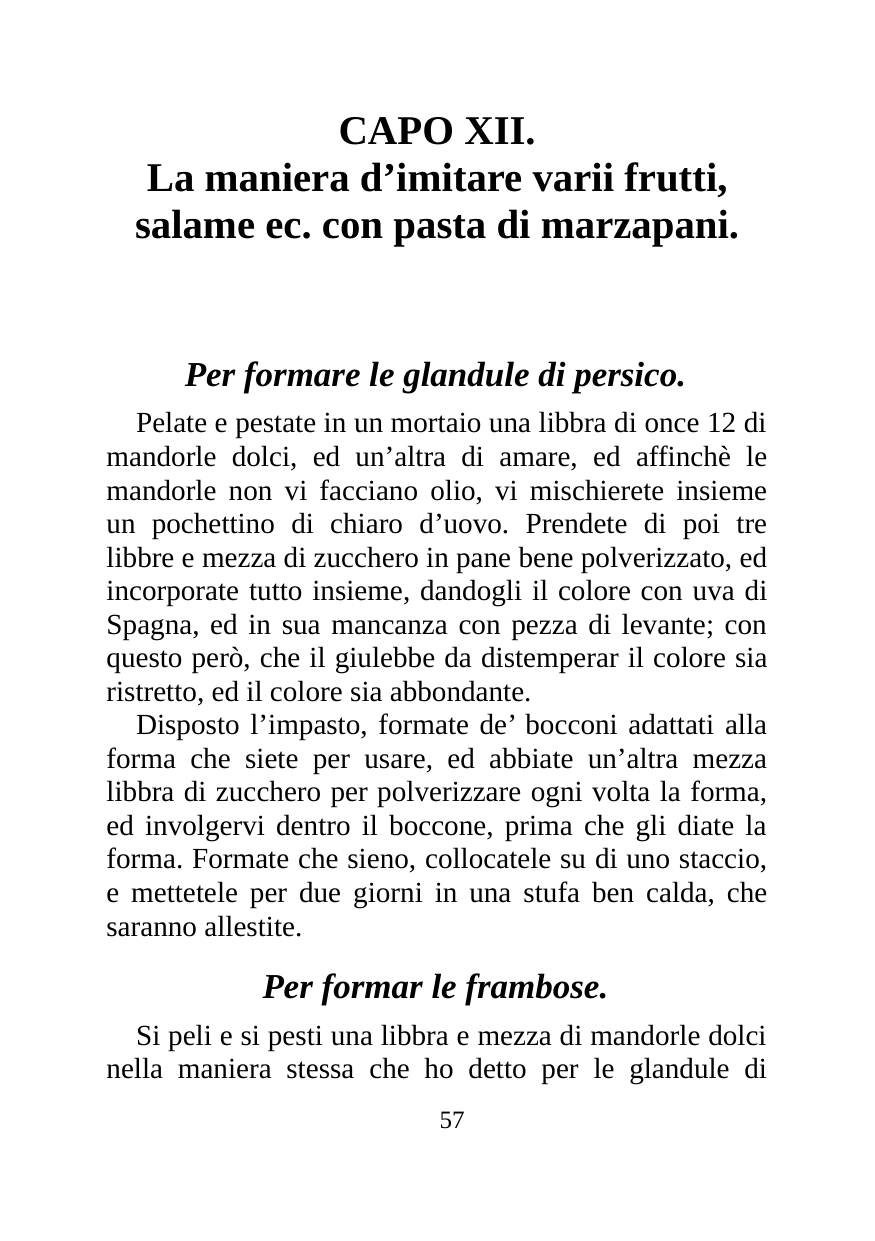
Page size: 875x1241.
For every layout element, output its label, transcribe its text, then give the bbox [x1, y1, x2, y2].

subtitle Per formar le frambose. [106, 966, 768, 1006]
text Pelate e pestate in un mortaio una libbra di once 12 di mandorle dolci, ed un’altra di amare, ed affinchè le mandorle non vi facciano olio, vi mischierete insieme un pochettino di chiaro d’uovo. Prendete di poi tre libbre e mezza di zucchero in pane bene polverizzato, ed incorporate tutto insieme, dandogli il colore con uva di Spagna, ed in sua mancanza con pezza di levante; con questo però, che il giulebbe da distemperar il colore sia ristretto, ed il colore sia abbondante. [106, 406, 768, 707]
subtitle CAPO XII. La maniera d’imitare varii frutti, salame ec. con pasta di marzapani. [106, 106, 768, 247]
subtitle Per formare le glandule di persico. [106, 353, 768, 394]
text Disposto l’impasto, formate de’ bocconi adattati alla forma che siete per usare, ed abbiate un’altra mezza libbra di zucchero per polverizzare ogni volta la forma, ed involgervi dentro il boccone, prima che gli diate la forma. Formate che sieno, collocatele su di uno staccio, e mettetele per due giorni in una stufa ben calda, che saranno allestite. [106, 707, 768, 942]
text Si peli e si pesti una libbra e mezza di mandorle dolci nella maniera stessa che ho detto per le glandule di [106, 1018, 768, 1085]
